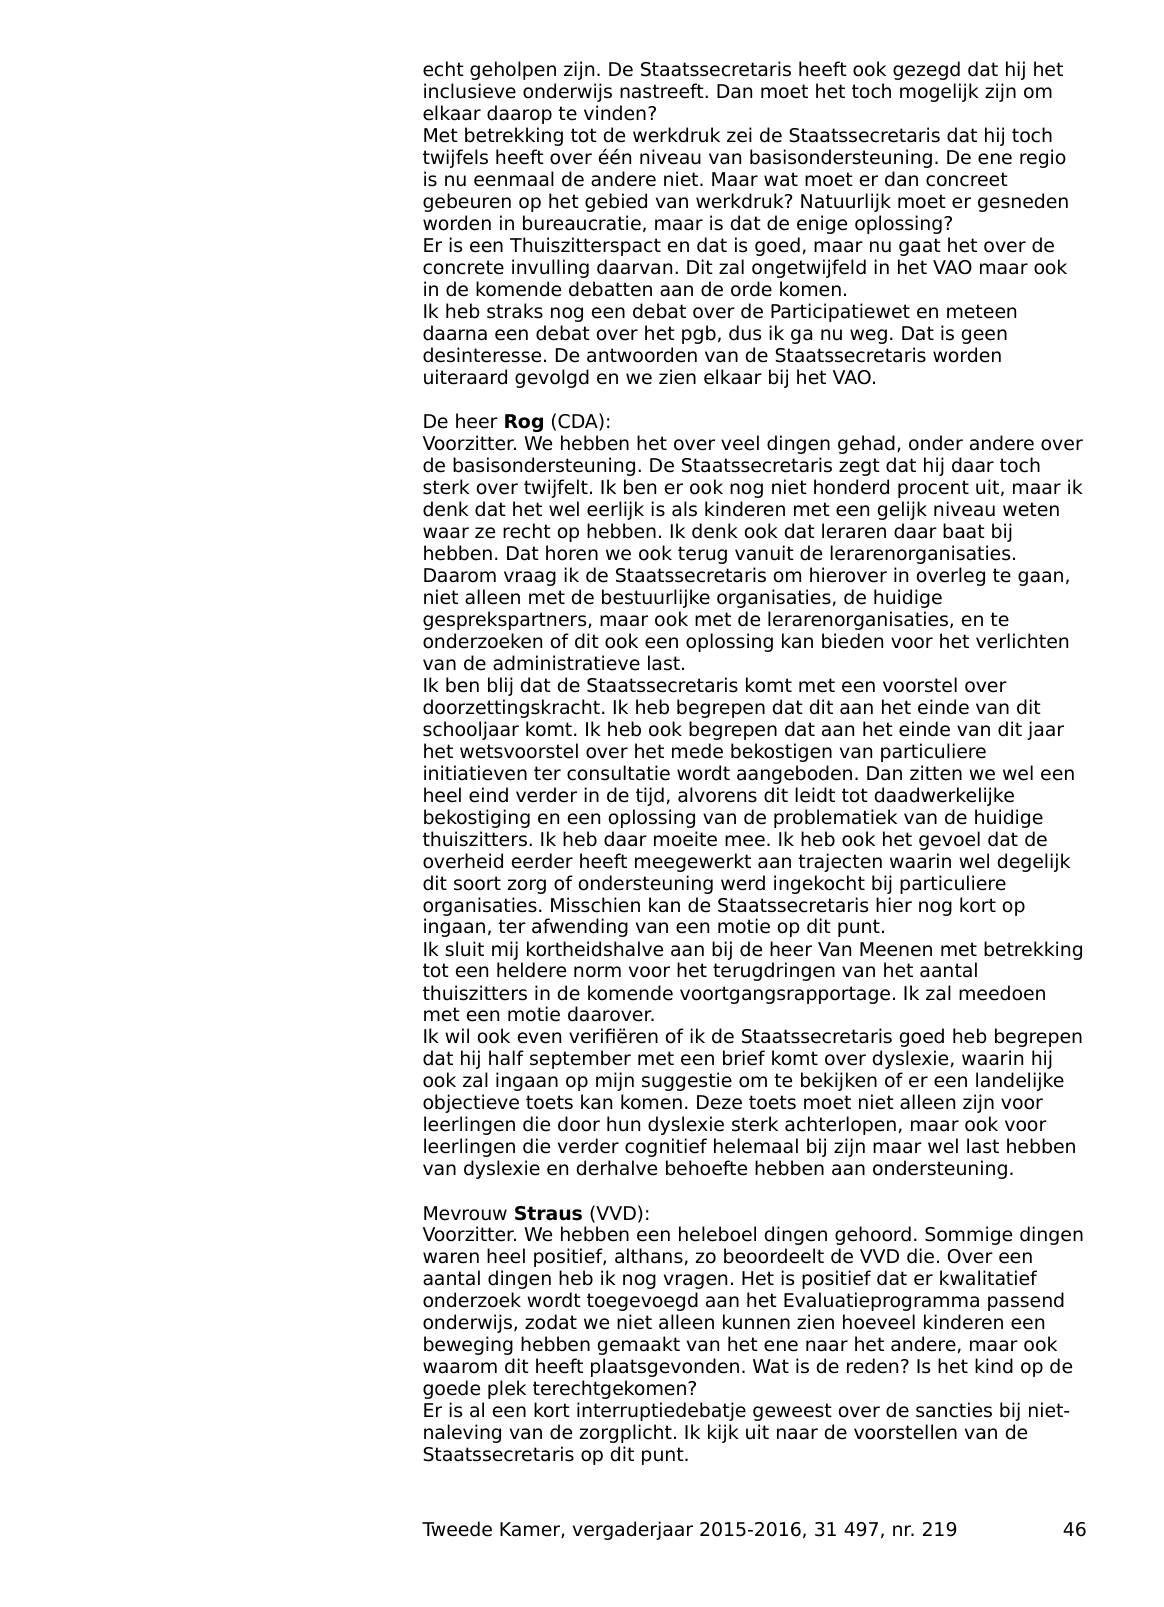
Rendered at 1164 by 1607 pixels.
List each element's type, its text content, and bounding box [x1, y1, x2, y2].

text Met betrekking tot de werkdruk zei de Staatssecretaris dat hij toch twijfels heeft over één niveau van basisondersteuning. De ene regio is nu eenmaal de andere niet. Maar wat moet er dan concreet gebeuren op het gebied van werkdruk? Natuurlijk moet er gesneden worden in bureaucratie, maar is dat de enige oplossing? [422, 125, 1087, 235]
text Ik wil ook even verifiëren of ik de Staatssecretaris goed heb begrepen dat hij half september met een brief komt over dyslexie, waarin hij ook zal ingaan op mijn suggestie om te bekijken of er een landelijke objectieve toets kan komen. Deze toets moet niet alleen zijn voor leerlingen die door hun dyslexie sterk achterlopen, maar ook voor leerlingen die verder cognitief helemaal bij zijn maar wel last hebben van dyslexie en derhalve behoefte hebben aan ondersteuning. [422, 1026, 1087, 1180]
text Ik heb straks nog een debat over de Participatiewet en meteen daarna een debat over het pgb, dus ik ga nu weg. Dat is geen desinteresse. De antwoorden van de Staatssecretaris worden uiteraard gevolgd en we zien elkaar bij het VAO. [422, 301, 1087, 389]
text Er is al een kort interruptiedebatje geweest over de sancties bij niet-naleving van de zorgplicht. Ik kijk uit naar de voorstellen van de Staatssecretaris op dit punt. [422, 1400, 1087, 1466]
text Mevrouw Straus (VVD): [422, 1202, 1087, 1224]
text Voorzitter. We hebben het over veel dingen gehad, onder andere over de basisondersteuning. De Staatssecretaris zegt dat hij daar toch sterk over twijfelt. Ik ben er ook nog niet honderd procent uit, maar ik denk dat het wel eerlijk is als kinderen met een gelijk niveau weten waar ze recht op hebben. Ik denk ook dat leraren daar baat bij hebben. Dat horen we ook terug vanuit de lerarenorganisaties. Daarom vraag ik de Staatssecretaris om hierover in overleg te gaan, niet alleen met de bestuurlijke organisaties, de huidige gesprekspartners, maar ook met de lerarenorganisaties, en te onderzoeken of dit ook een oplossing kan bieden voor het verlichten van de administratieve last. [422, 433, 1087, 675]
text echt geholpen zijn. De Staatssecretaris heeft ook gezegd dat hij het inclusieve onderwijs nastreeft. Dan moet het toch mogelijk zijn om elkaar daarop te vinden? [422, 59, 1087, 125]
text De heer Rog (CDA): [422, 411, 1087, 433]
text Voorzitter. We hebben een heleboel dingen gehoord. Sommige dingen waren heel positief, althans, zo beoordeelt de VVD die. Over een aantal dingen heb ik nog vragen. Het is positief dat er kwalitatief onderzoek wordt toegevoegd aan het Evaluatieprogramma passend onderwijs, zodat we niet alleen kunnen zien hoeveel kinderen een beweging hebben gemaakt van het ene naar het andere, maar ook waarom dit heeft plaatsgevonden. Wat is de reden? Is het kind op de goede plek terechtgekomen? [422, 1224, 1087, 1400]
text Ik ben blij dat de Staatssecretaris komt met een voorstel over doorzettingskracht. Ik heb begrepen dat dit aan het einde van dit schooljaar komt. Ik heb ook begrepen dat aan het einde van dit jaar het wetsvoorstel over het mede bekostigen van particuliere initiatieven ter consultatie wordt aangeboden. Dan zitten we wel een heel eind verder in de tijd, alvorens dit leidt tot daadwerkelijke bekostiging en een oplossing van de problematiek van de huidige thuiszitters. Ik heb daar moeite mee. Ik heb ook het gevoel dat de overheid eerder heeft meegewerkt aan trajecten waarin wel degelijk dit soort zorg of ondersteuning werd ingekocht bij particuliere organisaties. Misschien kan de Staatssecretaris hier nog kort op ingaan, ter afwending van een motie op dit punt. [422, 675, 1087, 938]
text Er is een Thuiszitterspact en dat is goed, maar nu gaat het over de concrete invulling daarvan. Dit zal ongetwijfeld in het VAO maar ook in de komende debatten aan de orde komen. [422, 235, 1087, 301]
text Ik sluit mij kortheidshalve aan bij de heer Van Meenen met betrekking tot een heldere norm voor het terugdringen van het aantal thuiszitters in de komende voortgangsrapportage. Ik zal meedoen met een motie daarover. [422, 938, 1087, 1026]
